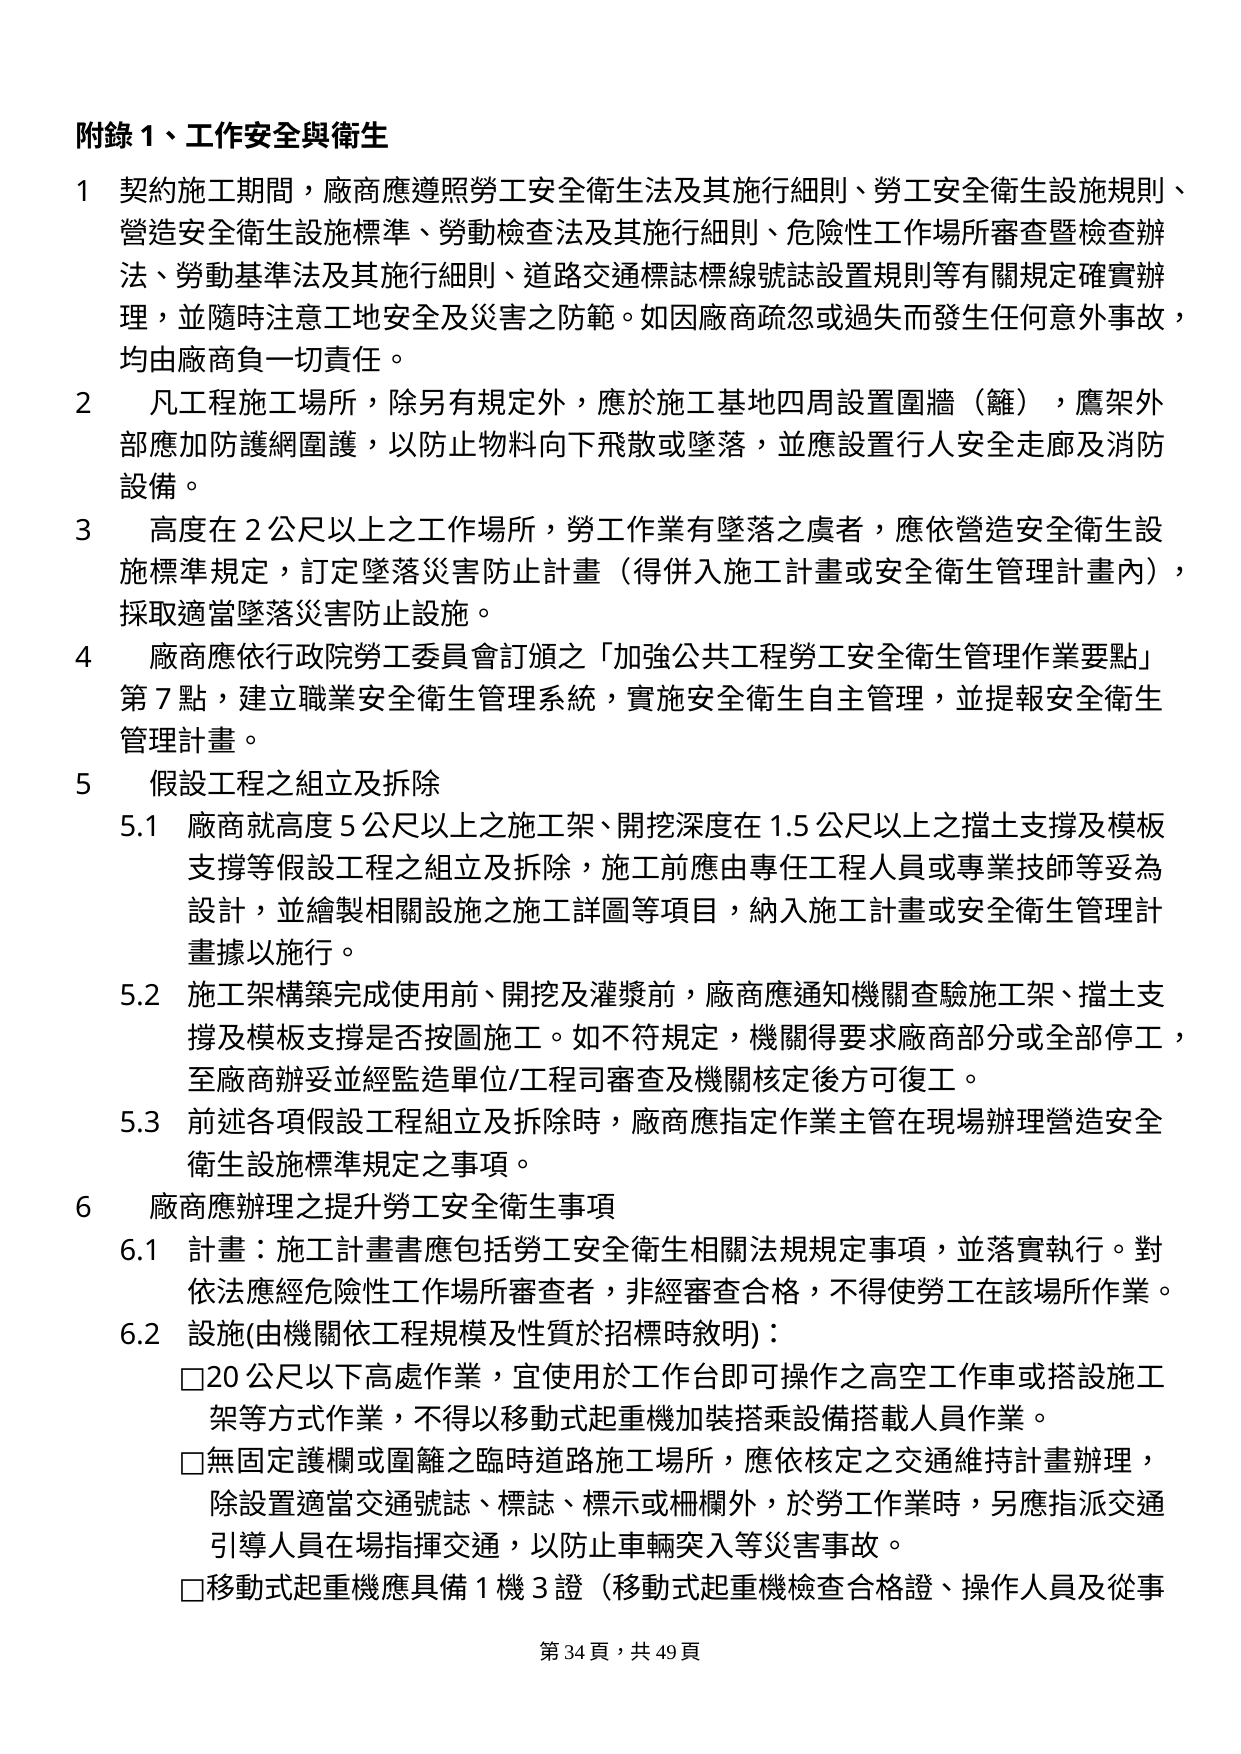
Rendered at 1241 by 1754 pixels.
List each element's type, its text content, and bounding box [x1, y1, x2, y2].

list 高度在2公尺以上之工作場所，勞工作業有墜落之虞者，應依營造安全衛生設施標準規定，訂定墜落災害防止計畫（得併入施工計畫或安全衛生管理計畫內），採取適當墜落災害防止設施。 [75, 506, 1165, 633]
text □移動式起重機應具備1機3證（移動式起重機檢查合格證、操作人員及從事 [178, 1565, 1165, 1607]
text □無固定護欄或圍籬之臨時道路施工場所，應依核定之交通維持計畫辦理，除設置適當交通號誌、標誌、標示或柵欄外，於勞工作業時，另應指派交通引導人員在場指揮交通，以防止車輛突入等災害事故。 [178, 1438, 1165, 1565]
text 附錄1、工作安全與衛生 [75, 113, 1165, 155]
list 廠商就高度5公尺以上之施工架、開挖深度在1.5公尺以上之擋土支撐及模板支撐等假設工程之組立及拆除，施工前應由專任工程人員或專業技師等妥為設計，並繪製相關設施之施工詳圖等項目，納入施工計畫或安全衛生管理計畫據以施行。 [119, 803, 1165, 972]
list 前述各項假設工程組立及拆除時，廠商應指定作業主管在現場辦理營造安全衛生設施標準規定之事項。 [119, 1099, 1165, 1184]
list 計畫：施工計畫書應包括勞工安全衛生相關法規規定事項，並落實執行。對依法應經危險性工作場所審查者，非經審查合格，不得使勞工在該場所作業。 [119, 1226, 1165, 1311]
list 廠商應辦理之提升勞工安全衛生事項 [75, 1184, 1165, 1226]
list 契約施工期間，廠商應遵照勞工安全衛生法及其施行細則、勞工安全衛生設施規則、營造安全衛生設施標準、勞動檢查法及其施行細則、危險性工作場所審查暨檢查辦法、勞動基準法及其施行細則、道路交通標誌標線號誌設置規則等有關規定確實辦理，並隨時注意工地安全及災害之防範。如因廠商疏忽或過失而發生任何意外事故，均由廠商負一切責任。 [75, 168, 1165, 379]
list 設施(由機關依工程規模及性質於招標時敘明)： [119, 1311, 1165, 1353]
list 假設工程之組立及拆除 [75, 760, 1165, 803]
list 施工架構築完成使用前、開挖及灌漿前，廠商應通知機關查驗施工架、擋土支撐及模板支撐是否按圖施工。如不符規定，機關得要求廠商部分或全部停工，至廠商辦妥並經監造單位/工程司審查及機關核定後方可復工。 [119, 972, 1165, 1099]
list 廠商應依行政院勞工委員會訂頒之「加強公共工程勞工安全衛生管理作業要點」第7點，建立職業安全衛生管理系統，實施安全衛生自主管理，並提報安全衛生管理計畫。 [75, 633, 1165, 760]
list 凡工程施工場所，除另有規定外，應於施工基地四周設置圍牆（籬），鷹架外部應加防護網圍護，以防止物料向下飛散或墜落，並應設置行人安全走廊及消防設備。 [75, 379, 1165, 506]
text □20公尺以下高處作業，宜使用於工作台即可操作之高空工作車或搭設施工架等方式作業，不得以移動式起重機加裝搭乘設備搭載人員作業。 [178, 1353, 1165, 1438]
